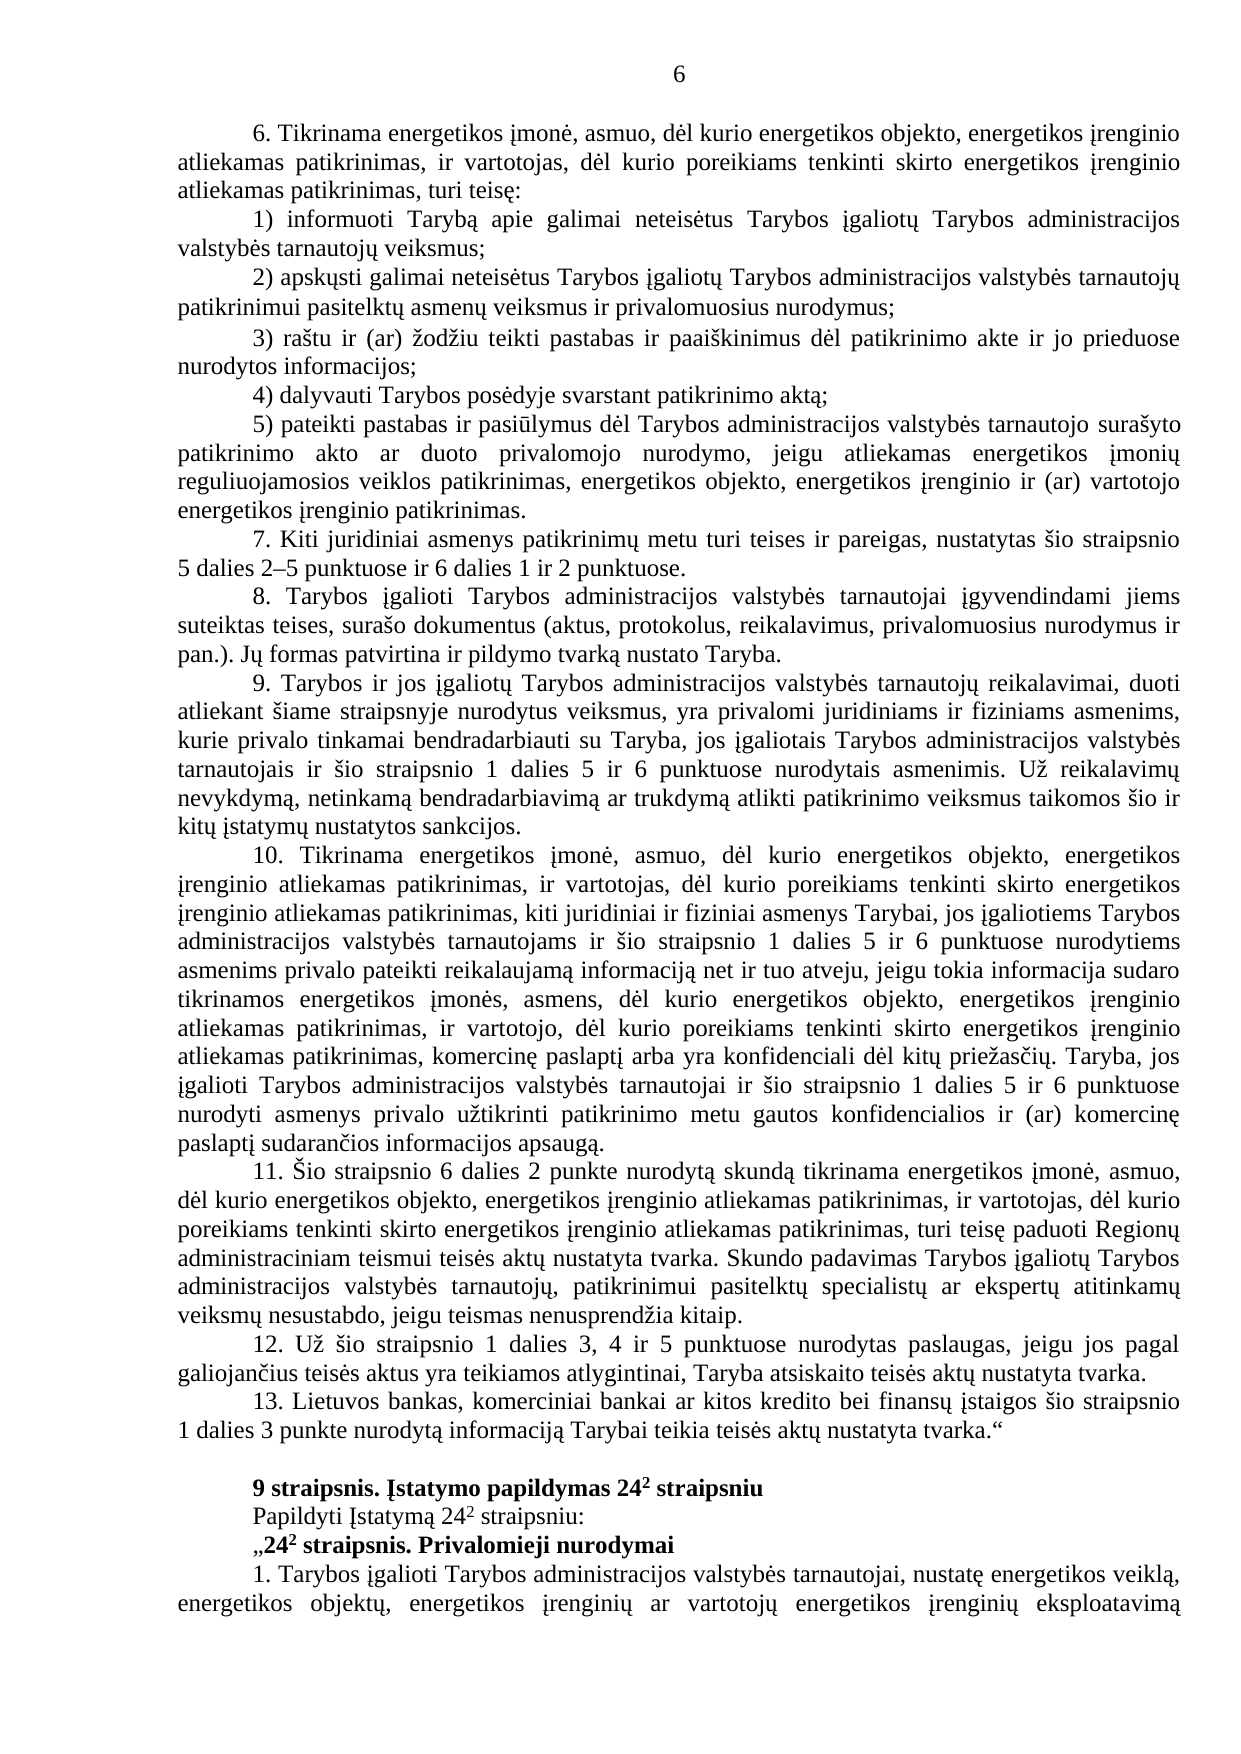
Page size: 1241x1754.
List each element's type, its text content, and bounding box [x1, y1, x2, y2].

text 7. Kiti juridiniai asmenys patikrinimų metu turi teises ir pareigas, nustatytas šio straipsnio 5 dalies 2–5 punktuose ir 6 dalies 1 ir 2 punktuose. [177, 524, 1181, 581]
text 5) pateikti pastabas ir pasiūlymus dėl Tarybos administracijos valstybės tarnautojo surašyto patikrinimo akto ar duoto privalomojo nurodymo, jeigu atliekamas energetikos įmonių reguliuojamosios veiklos patikrinimas, energetikos objekto, energetikos įrenginio ir (ar) vartotojo energetikos įrenginio patikrinimas. [177, 409, 1181, 524]
text 3) raštu ir (ar) žodžiu teikti pastabas ir paaiškinimus dėl patikrinimo akte ir jo prieduose nurodytos informacijos; [177, 323, 1181, 380]
text 8. Tarybos įgalioti Tarybos administracijos valstybės tarnautojai įgyvendindami jiems suteiktas teises, surašo dokumentus (aktus, protokolus, reikalavimus, privalomuosius nurodymus ir pan.). Jų formas patvirtina ir pildymo tvarką nustato Taryba. [177, 581, 1181, 668]
text 1. Tarybos įgalioti Tarybos administracijos valstybės tarnautojai, nustatę energetikos veiklą, energetikos objektų, energetikos įrenginių ar vartotojų energetikos įrenginių eksploatavimą [177, 1559, 1181, 1616]
text Papildyti Įstatymą 242 straipsniu: [177, 1501, 1181, 1530]
text 10. Tikrinama energetikos įmonė, asmuo, dėl kurio energetikos objekto, energetikos įrenginio atliekamas patikrinimas, ir vartotojas, dėl kurio poreikiams tenkinti skirto energetikos įrenginio atliekamas patikrinimas, kiti juridiniai ir fiziniai asmenys Tarybai, jos įgaliotiems Tarybos administracijos valstybės tarnautojams ir šio straipsnio 1 dalies 5 ir 6 punktuose nurodytiems asmenims privalo pateikti reikalaujamą informaciją net ir tuo atveju, jeigu tokia informacija sudaro tikrinamos energetikos įmonės, asmens, dėl kurio energetikos objekto, energetikos įrenginio atliekamas patikrinimas, ir vartotojo, dėl kurio poreikiams tenkinti skirto energetikos įrenginio atliekamas patikrinimas, komercinę paslaptį arba yra konfidenciali dėl kitų priežasčių. Taryba, jos įgalioti Tarybos administracijos valstybės tarnautojai ir šio straipsnio 1 dalies 5 ir 6 punktuose nurodyti asmenys privalo užtikrinti patikrinimo metu gautos konfidencialios ir (ar) komercinę paslaptį sudarančios informacijos apsaugą. [177, 840, 1181, 1156]
text 12. Už šio straipsnio 1 dalies 3, 4 ir 5 punktuose nurodytas paslaugas, jeigu jos pagal galiojančius teisės aktus yra teikiamos atlygintinai, Taryba atsiskaito teisės aktų nustatyta tvarka. [177, 1329, 1181, 1386]
text 13. Lietuvos bankas, komerciniai bankai ar kitos kredito bei finansų įstaigos šio straipsnio 1 dalies 3 punkte nurodytą informaciją Tarybai teikia teisės aktų nustatyta tvarka.“ [177, 1386, 1181, 1444]
text 2) apskųsti galimai neteisėtus Tarybos įgaliotų Tarybos administracijos valstybės tarnautojų patikrinimui pasitelktų asmenų veiksmus ir privalomuosius nurodymus; [177, 262, 1181, 321]
text 1) informuoti Tarybą apie galimai neteisėtus Tarybos įgaliotų Tarybos administracijos valstybės tarnautojų veiksmus; [177, 204, 1181, 262]
text 11. Šio straipsnio 6 dalies 2 punkte nurodytą skundą tikrinama energetikos įmonė, asmuo, dėl kurio energetikos objekto, energetikos įrenginio atliekamas patikrinimas, ir vartotojas, dėl kurio poreikiams tenkinti skirto energetikos įrenginio atliekamas patikrinimas, turi teisę paduoti Regionų administraciniam teismui teisės aktų nustatyta tvarka. Skundo padavimas Tarybos įgaliotų Tarybos administracijos valstybės tarnautojų, patikrinimui pasitelktų specialistų ar ekspertų atitinkamų veiksmų nesustabdo, jeigu teismas nenusprendžia kitaip. [177, 1156, 1181, 1329]
text 9 straipsnis. Įstatymo papildymas 242 straipsniu [177, 1473, 1181, 1501]
text „242 straipsnis. Privalomieji nurodymai [177, 1530, 1181, 1559]
text 4) dalyvauti Tarybos posėdyje svarstant patikrinimo aktą; [177, 380, 1181, 409]
text 9. Tarybos ir jos įgaliotų Tarybos administracijos valstybės tarnautojų reikalavimai, duoti atliekant šiame straipsnyje nurodytus veiksmus, yra privalomi juridiniams ir fiziniams asmenims, kurie privalo tinkamai bendradarbiauti su Taryba, jos įgaliotais Tarybos administracijos valstybės tarnautojais ir šio straipsnio 1 dalies 5 ir 6 punktuose nurodytais asmenimis. Už reikalavimų nevykdymą, netinkamą bendradarbiavimą ar trukdymą atlikti patikrinimo veiksmus taikomos šio ir kitų įstatymų nustatytos sankcijos. [177, 668, 1181, 840]
text 6. Tikrinama energetikos įmonė, asmuo, dėl kurio energetikos objekto, energetikos įrenginio atliekamas patikrinimas, ir vartotojas, dėl kurio poreikiams tenkinti skirto energetikos įrenginio atliekamas patikrinimas, turi teisę: [177, 118, 1181, 204]
